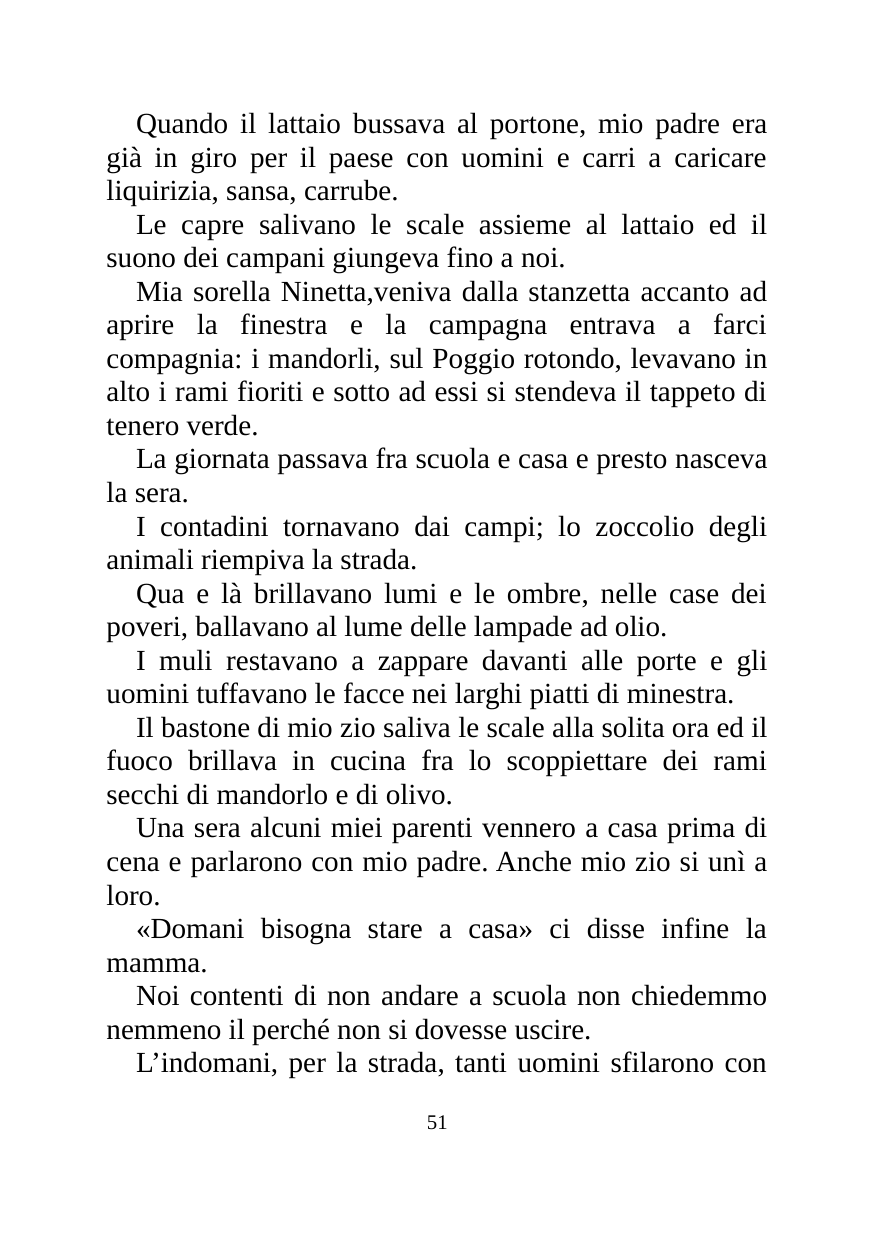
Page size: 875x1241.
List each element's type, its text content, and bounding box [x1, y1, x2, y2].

text Noi contenti di non andare a scuola non chiedemmo nemmeno il perché non si dovesse uscire. [106, 978, 768, 1045]
text La giornata passava fra scuola e casa e presto nasceva la sera. [106, 442, 768, 509]
text I contadini tornavano dai campi; lo zoccolio degli animali riempiva la strada. [106, 509, 768, 576]
text Qua e là brillavano lumi e le ombre, nelle case dei poveri, ballavano al lume delle lampade ad olio. [106, 576, 768, 643]
text Una sera alcuni miei parenti vennero a casa prima di cena e parlarono con mio padre. Anche mio zio si unì a loro. [106, 811, 768, 911]
text Le capre salivano le scale assieme al lattaio ed il suono dei campani giungeva fino a noi. [106, 207, 768, 274]
text Quando il lattaio bussava al portone, mio padre era già in giro per il paese con uomini e carri a caricare liquirizia, sansa, carrube. [106, 106, 768, 207]
text Il bastone di mio zio saliva le scale alla solita ora ed il fuoco brillava in cucina fra lo scoppiettare dei rami secchi di mandorlo e di olivo. [106, 710, 768, 811]
text I muli restavano a zappare davanti alle porte e gli uomini tuffavano le facce nei larghi piatti di minestra. [106, 643, 768, 710]
text L’indomani, per la strada, tanti uomini sfilarono con [106, 1045, 768, 1079]
text «Domani bisogna stare a casa» ci disse infine la mamma. [106, 911, 768, 978]
text Mia sorella Ninetta,veniva dalla stanzetta accanto ad aprire la finestra e la campagna entrava a farci compagnia: i mandorli, sul Poggio rotondo, levavano in alto i rami fioriti e sotto ad essi si stendeva il tappeto di tenero verde. [106, 274, 768, 442]
